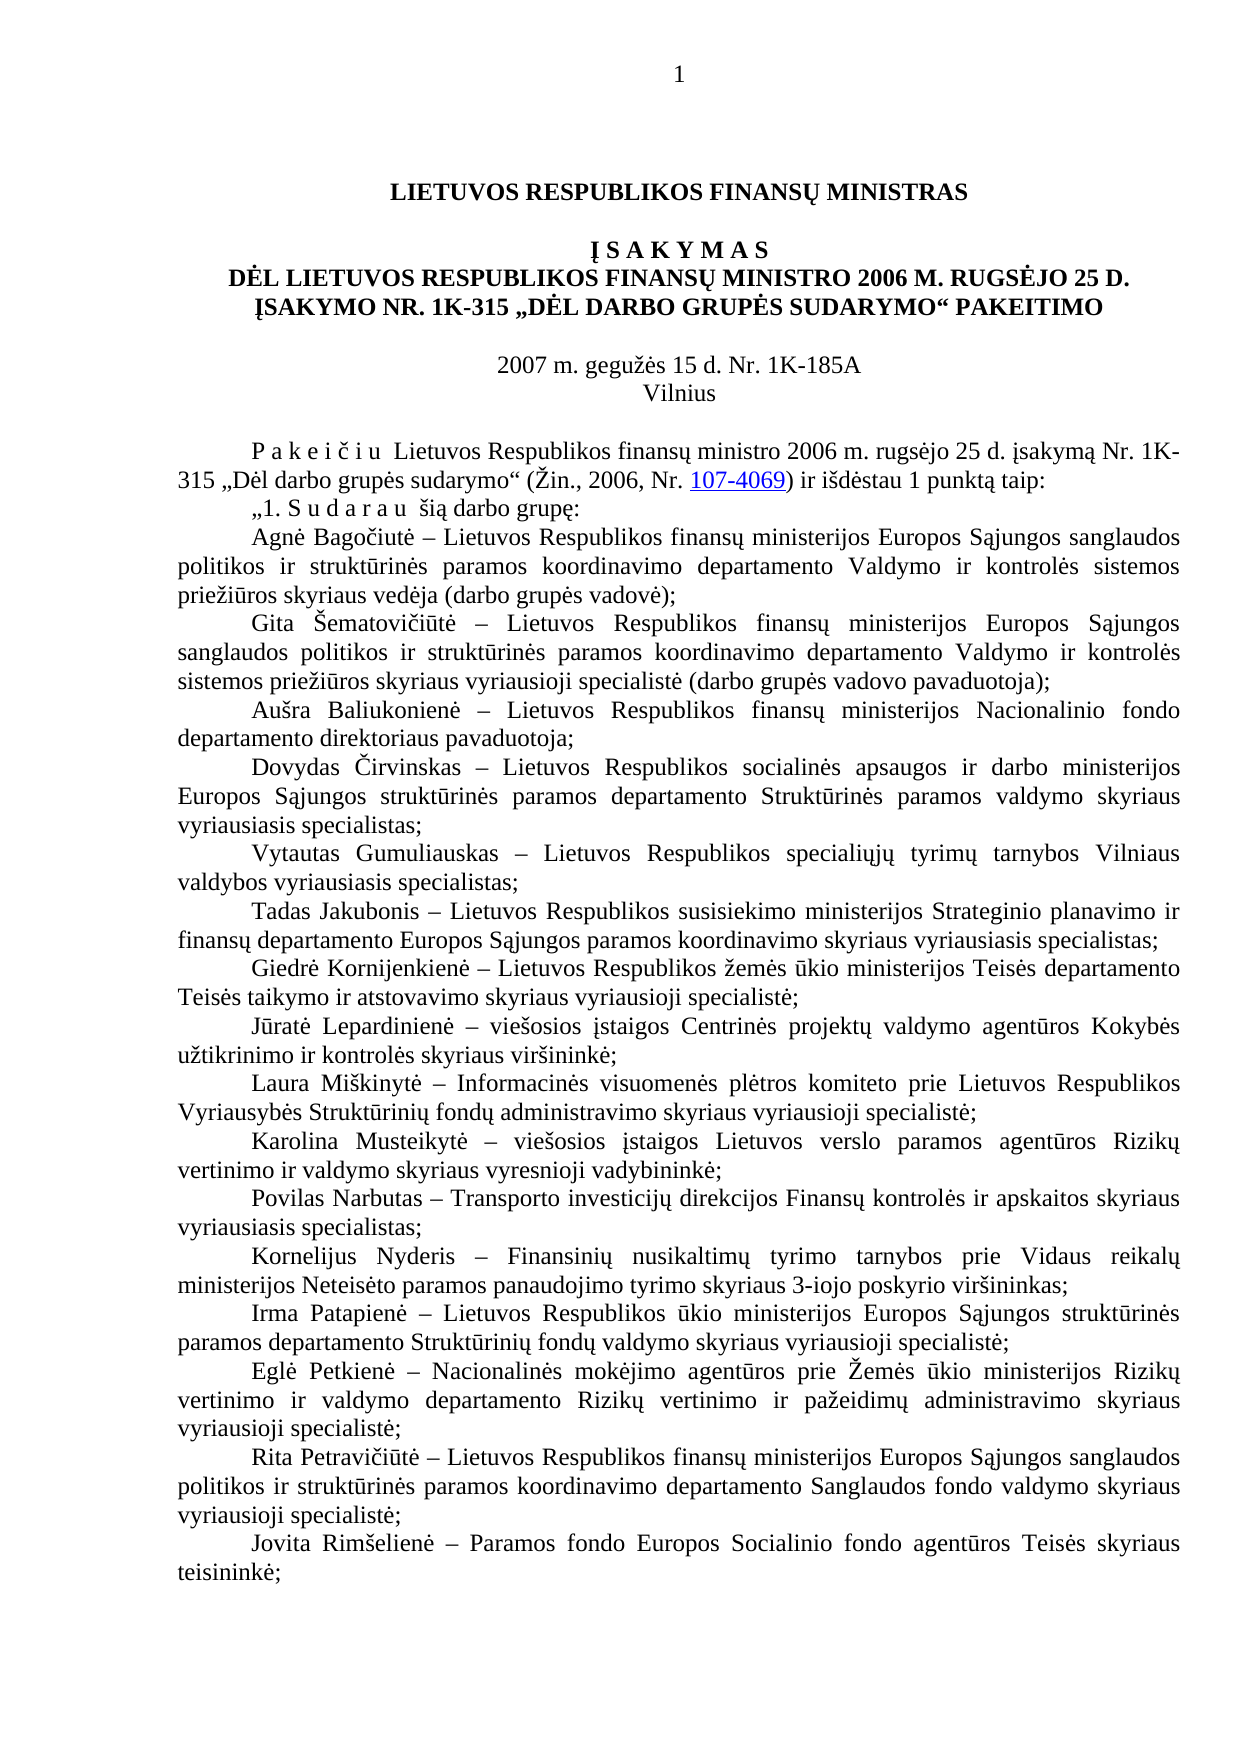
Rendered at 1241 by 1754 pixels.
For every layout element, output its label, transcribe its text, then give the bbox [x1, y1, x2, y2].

text Povilas Narbutas – Transporto investicijų direkcijos Finansų kontrolės ir apskaitos skyriaus vyriausiasis specialistas; [177, 1183, 1181, 1241]
text Laura Miškinytė – Informacinės visuomenės plėtros komiteto prie Lietuvos Respublikos Vyriausybės Struktūrinių fondų administravimo skyriaus vyriausioji specialistė; [177, 1068, 1181, 1126]
text Karolina Musteikytė – viešosios įstaigos Lietuvos verslo paramos agentūros Rizikų vertinimo ir valdymo skyriaus vyresnioji vadybininkė; [177, 1126, 1181, 1183]
text Į S A K Y M A S [177, 235, 1181, 263]
text Irma Patapienė – Lietuvos Respublikos ūkio ministerijos Europos Sąjungos struktūrinės paramos departamento Struktūrinių fondų valdymo skyriaus vyriausioji specialistė; [177, 1298, 1181, 1356]
text Jovita Rimšelienė – Paramos fondo Europos Socialinio fondo agentūros Teisės skyriaus teisininkė; [177, 1528, 1181, 1586]
text Vytautas Gumuliauskas – Lietuvos Respublikos specialiųjų tyrimų tarnybos Vilniaus valdybos vyriausiasis specialistas; [177, 838, 1181, 896]
text Vilnius [177, 378, 1181, 407]
text Agnė Bagočiutė – Lietuvos Respublikos finansų ministerijos Europos Sąjungos sanglaudos politikos ir struktūrinės paramos koordinavimo departamento Valdymo ir kontrolės sistemos priežiūros skyriaus vedėja (darbo grupės vadovė); [177, 522, 1181, 608]
text Dovydas Čirvinskas – Lietuvos Respublikos socialinės apsaugos ir darbo ministerijos Europos Sąjungos struktūrinės paramos departamento Struktūrinės paramos valdymo skyriaus vyriausiasis specialistas; [177, 752, 1181, 838]
text Jūratė Lepardinienė – viešosios įstaigos Centrinės projektų valdymo agentūros Kokybės užtikrinimo ir kontrolės skyriaus viršininkė; [177, 1011, 1181, 1068]
text DĖL LIETUVOS RESPUBLIKOS FINANSŲ MINISTRO 2006 M. RUGSĖJO 25 D. ĮSAKYMO NR. 1K-315 „DĖL DARBO GRUPĖS SUDARYMO“ PAKEITIMO [177, 263, 1181, 321]
text Kornelijus Nyderis – Finansinių nusikaltimų tyrimo tarnybos prie Vidaus reikalų ministerijos Neteisėto paramos panaudojimo tyrimo skyriaus 3-iojo poskyrio viršininkas; [177, 1241, 1181, 1298]
text Pakeičiu Lietuvos Respublikos finansų ministro 2006 m. rugsėjo 25 d. įsakymą Nr. 1K-315 „Dėl darbo grupės sudarymo“ (Žin., 2006, Nr. 107-4069) ir išdėstau 1 punktą taip: [177, 436, 1181, 493]
text Rita Petravičiūtė – Lietuvos Respublikos finansų ministerijos Europos Sąjungos sanglaudos politikos ir struktūrinės paramos koordinavimo departamento Sanglaudos fondo valdymo skyriaus vyriausioji specialistė; [177, 1442, 1181, 1528]
text Giedrė Kornijenkienė – Lietuvos Respublikos žemės ūkio ministerijos Teisės departamento Teisės taikymo ir atstovavimo skyriaus vyriausioji specialistė; [177, 953, 1181, 1011]
text Gita Šematovičiūtė – Lietuvos Respublikos finansų ministerijos Europos Sąjungos sanglaudos politikos ir struktūrinės paramos koordinavimo departamento Valdymo ir kontrolės sistemos priežiūros skyriaus vyriausioji specialistė (darbo grupės vadovo pavaduotoja); [177, 608, 1181, 695]
text 2007 m. gegužės 15 d. Nr. 1K-185A [177, 350, 1181, 378]
text Tadas Jakubonis – Lietuvos Respublikos susisiekimo ministerijos Strateginio planavimo ir finansų departamento Europos Sąjungos paramos koordinavimo skyriaus vyriausiasis specialistas; [177, 896, 1181, 953]
text Eglė Petkienė – Nacionalinės mokėjimo agentūros prie Žemės ūkio ministerijos Rizikų vertinimo ir valdymo departamento Rizikų vertinimo ir pažeidimų administravimo skyriaus vyriausioji specialistė; [177, 1356, 1181, 1442]
text „1. Sudarau šią darbo grupę: [177, 493, 1181, 522]
text LIETUVOS RESPUBLIKOS FINANSŲ MINISTRAS [177, 177, 1181, 206]
text Aušra Baliukonienė – Lietuvos Respublikos finansų ministerijos Nacionalinio fondo departamento direktoriaus pavaduotoja; [177, 695, 1181, 752]
